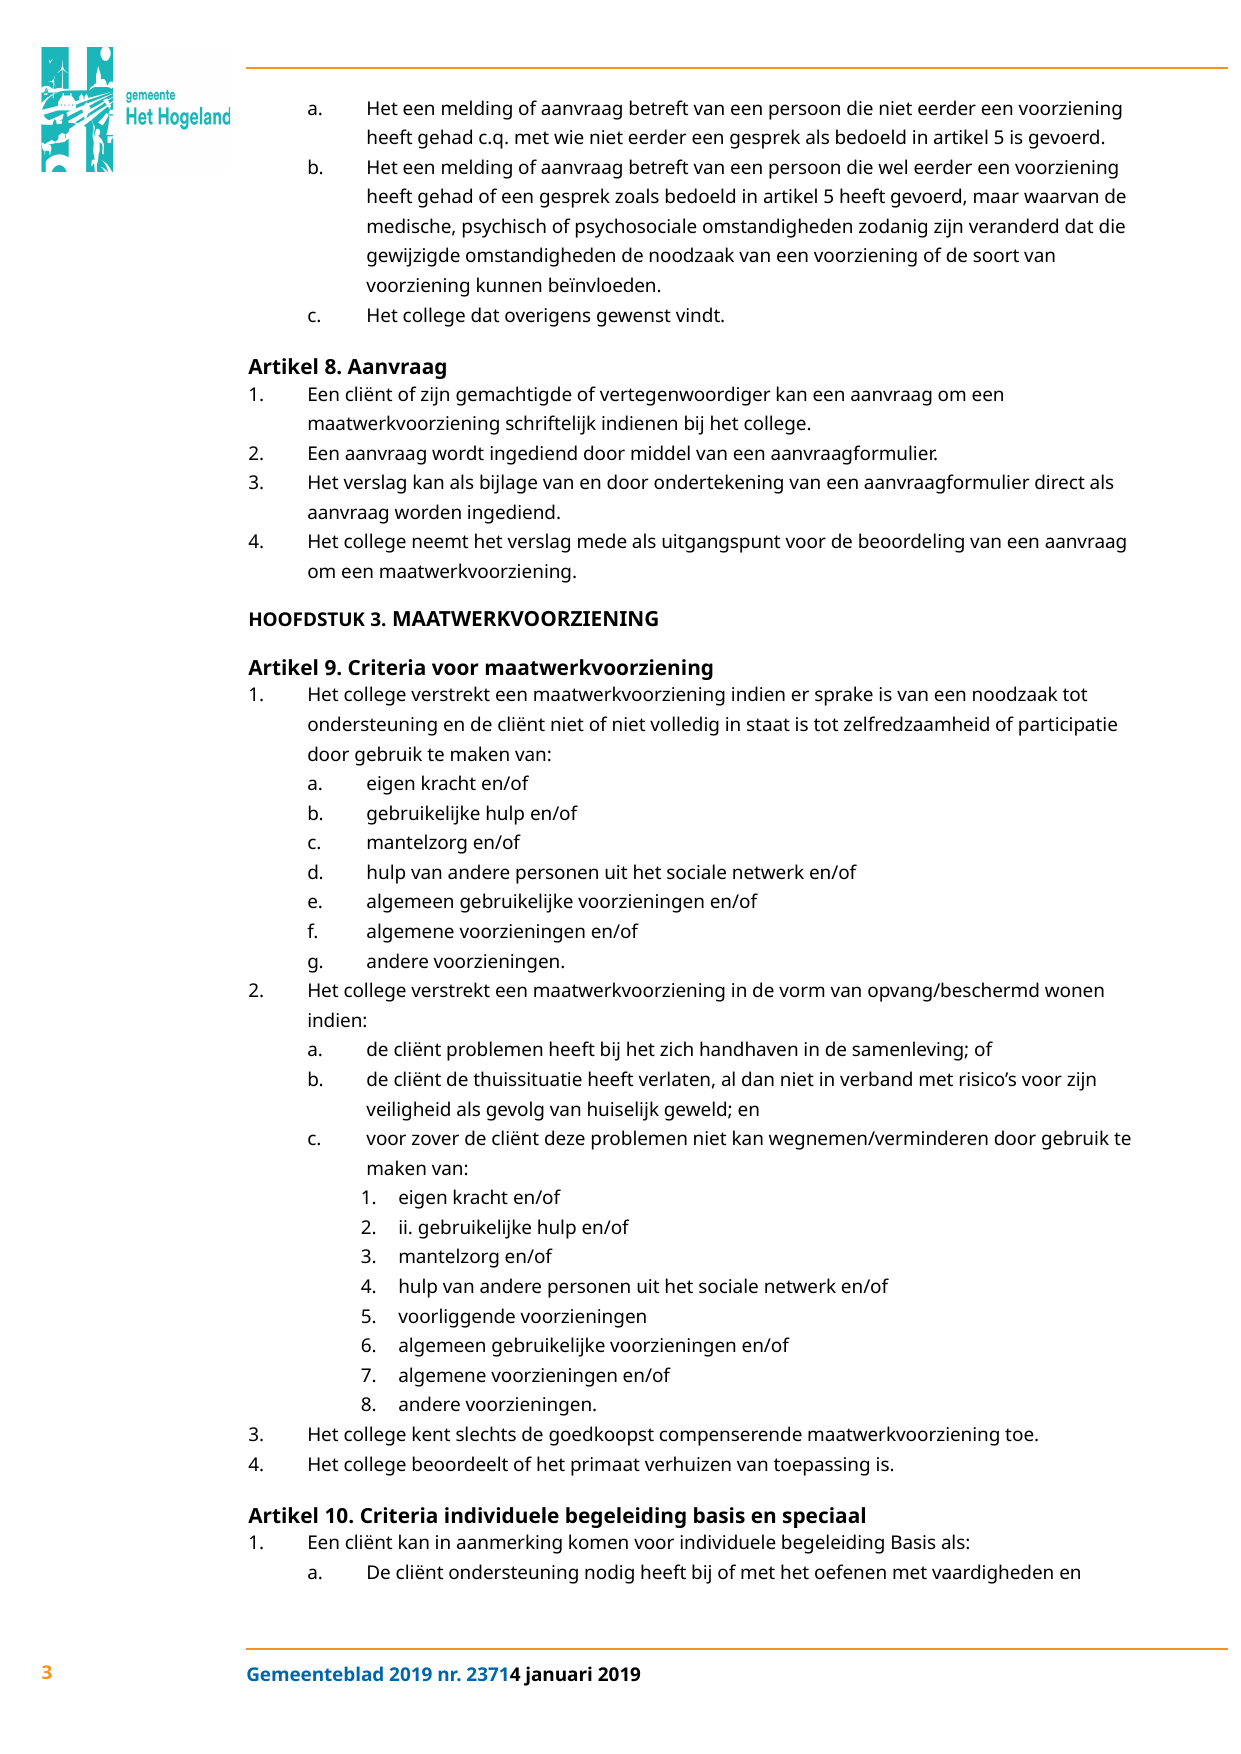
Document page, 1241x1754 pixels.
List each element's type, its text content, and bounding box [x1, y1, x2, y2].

list Het college beoordeelt of het primaat verhuizen van toepassing is. [248, 1451, 1152, 1476]
list Het college kent slechts de goedkoopst compenserende maatwerkvoorziening toe. [248, 1421, 1152, 1447]
list mantelzorg en/of [361, 1244, 1152, 1269]
list Het een melding of aanvraag betreft van een persoon die wel eerder een voorziening heeft gehad of een gesprek zoals bedoeld in artikel 5 heeft gevoerd, maar waarvan de medische, psychisch of psychosociale omstandigheden zodanig zijn veranderd dat die gewijzigde omstandigheden de noodzaak van een voorziening of de soort van voorziening kunnen beïnvloeden. [307, 154, 1152, 298]
text Artikel 10. Criteria individuele begeleiding basis en speciaal [248, 1501, 1152, 1529]
list algemene voorzieningen en/of [307, 918, 1152, 944]
list Het verslag kan als bijlage van en door ondertekening van een aanvraagformulier direct als aanvraag worden ingediend. [248, 469, 1152, 525]
list de cliënt de thuissituatie heeft verlaten, al dan niet in verband met risico’s voor zijn veiligheid als gevolg van huiselijk geweld; en [307, 1066, 1152, 1121]
text Artikel 9. Criteria voor maatwerkvoorziening [248, 653, 1152, 682]
list andere voorzieningen. [307, 948, 1152, 973]
list Het college neemt het verslag mede als uitgangspunt voor de beoordeling van een aanvraag om een maatwerkvoorziening. [248, 529, 1152, 584]
list ii. gebruikelijke hulp en/of [361, 1214, 1152, 1240]
list voorliggende voorzieningen [361, 1303, 1152, 1328]
list algemeen gebruikelijke voorzieningen en/of [361, 1332, 1152, 1358]
list Het een melding of aanvraag betreft van een persoon die niet eerder een voorziening heeft gehad c.q. met wie niet eerder een gesprek als bedoeld in artikel 5 is gevoerd. [307, 95, 1152, 150]
list De cliënt ondersteuning nodig heeft bij of met het oefenen met vaardigheden en [307, 1559, 1152, 1585]
list Een cliënt kan in aanmerking komen voor individuele begeleiding Basis als: [248, 1529, 1152, 1555]
list mantelzorg en/of [307, 829, 1152, 855]
list voor zover de cliënt deze problemen niet kan wegnemen/verminderen door gebruik te maken van: [307, 1125, 1152, 1181]
list gebruikelijke hulp en/of [307, 800, 1152, 826]
list andere voorzieningen. [361, 1392, 1152, 1417]
picture [41, 47, 231, 172]
list algemene voorzieningen en/of [361, 1362, 1152, 1388]
list Een aanvraag wordt ingediend door middel van een aanvraagformulier. [248, 440, 1152, 466]
list eigen kracht en/of [361, 1184, 1152, 1210]
list Het college dat overigens gewenst vindt. [307, 302, 1152, 328]
list hulp van andere personen uit het sociale netwerk en/of [361, 1273, 1152, 1299]
list Een cliënt of zijn gemachtigde of vertegenwoordiger kan een aanvraag om een maatwerkvoorziening schriftelijk indienen bij het college. [248, 381, 1152, 436]
list hulp van andere personen uit het sociale netwerk en/of [307, 859, 1152, 885]
list eigen kracht en/of [307, 770, 1152, 796]
text HOOFDSTUK 3. MAATWERKVOORZIENING [248, 604, 1152, 632]
text Artikel 8. Aanvraag [248, 352, 1152, 381]
list Het college verstrekt een maatwerkvoorziening indien er sprake is van een noodzaak tot ondersteuning en de cliënt niet of niet volledig in staat is tot zelfredzaamheid of participatie door gebruik te maken van: [248, 682, 1152, 766]
list Het college verstrekt een maatwerkvoorziening in de vorm van opvang/beschermd wonen indien: [248, 977, 1152, 1033]
list de cliënt problemen heeft bij het zich handhaven in de samenleving; of [307, 1037, 1152, 1062]
list algemeen gebruikelijke voorzieningen en/of [307, 889, 1152, 914]
